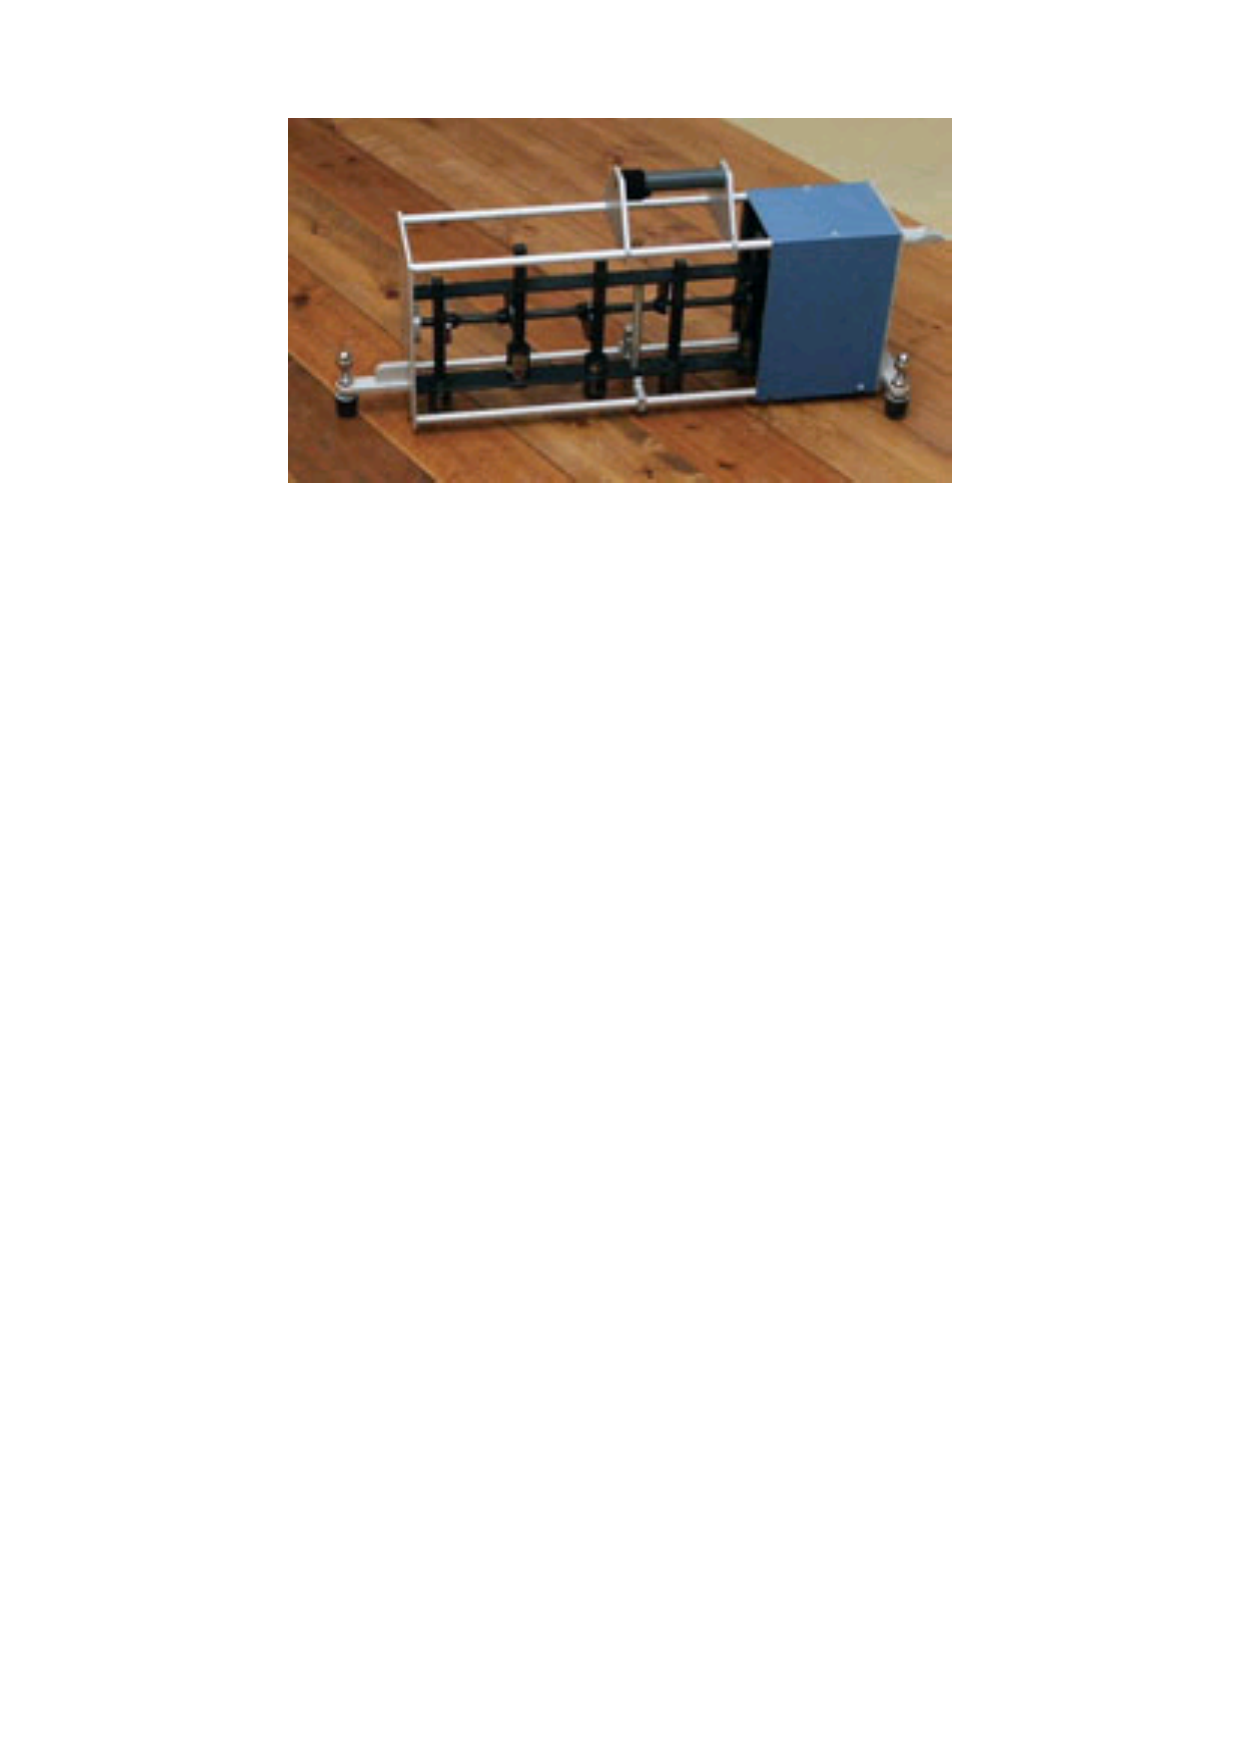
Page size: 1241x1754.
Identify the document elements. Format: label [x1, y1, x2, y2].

picture [288, 118, 952, 483]
